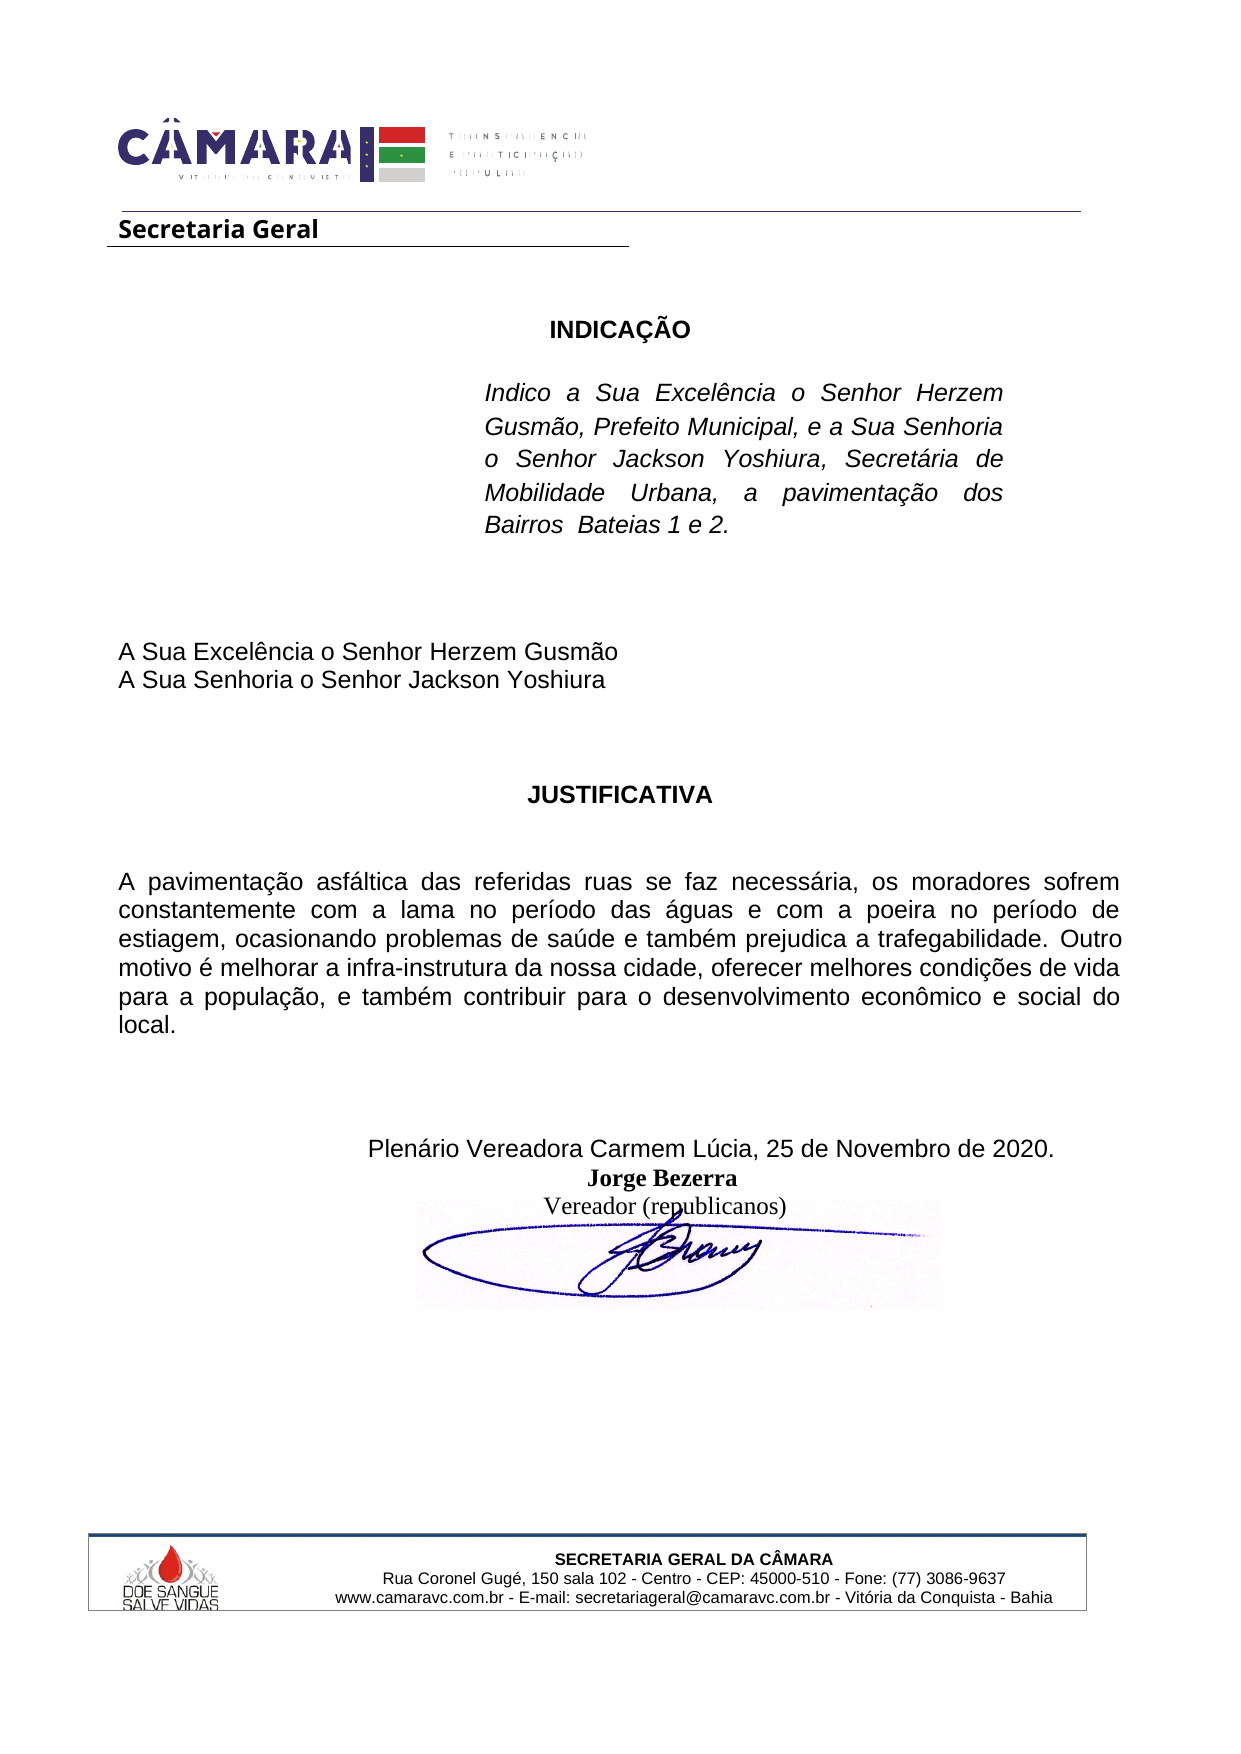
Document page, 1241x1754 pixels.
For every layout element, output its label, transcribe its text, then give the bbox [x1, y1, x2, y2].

text Jorge Bezerra [118, 1163, 1122, 1191]
text A Sua Excelência o Senhor Herzem Gusmão [118, 636, 1122, 665]
text Indico a Sua Excelência o Senhor Herzem Gusmão, Prefeito Municipal, e a Sua Senhoria o Senhor Jackson Yoshiura, Secretária de Mobilidade Urbana, a pavimentação dos Bairros Bateias 1 e 2. [484, 378, 1004, 539]
text A Sua Senhoria o Senhor Jackson Yoshiura [118, 665, 1122, 694]
picture [416, 1200, 941, 1309]
text Plenário Vereadora Carmem Lúcia, 25 de Novembro de 2020. [118, 1134, 1122, 1163]
text JUSTIFICATIVA [118, 780, 1122, 809]
picture [699, 1204, 704, 1213]
text A pavimentação asfáltica das referidas ruas se faz necessária, os moradores sofrem constantemente com a lama no período das águas e com a poeira no período de estiagem, ocasionando problemas de saúde e também prejudica a trafegabilidade. Outro motivo é melhorar a infra-instrutura da nossa cidade, oferecer melhores condições de vida para a população, e também contribuir para o desenvolvimento econômico e social do local. [118, 866, 1122, 1039]
text INDICAÇÃO [118, 315, 1122, 344]
text Vereador (republicanos) [118, 1191, 1122, 1220]
picture [89, 1534, 1086, 1610]
